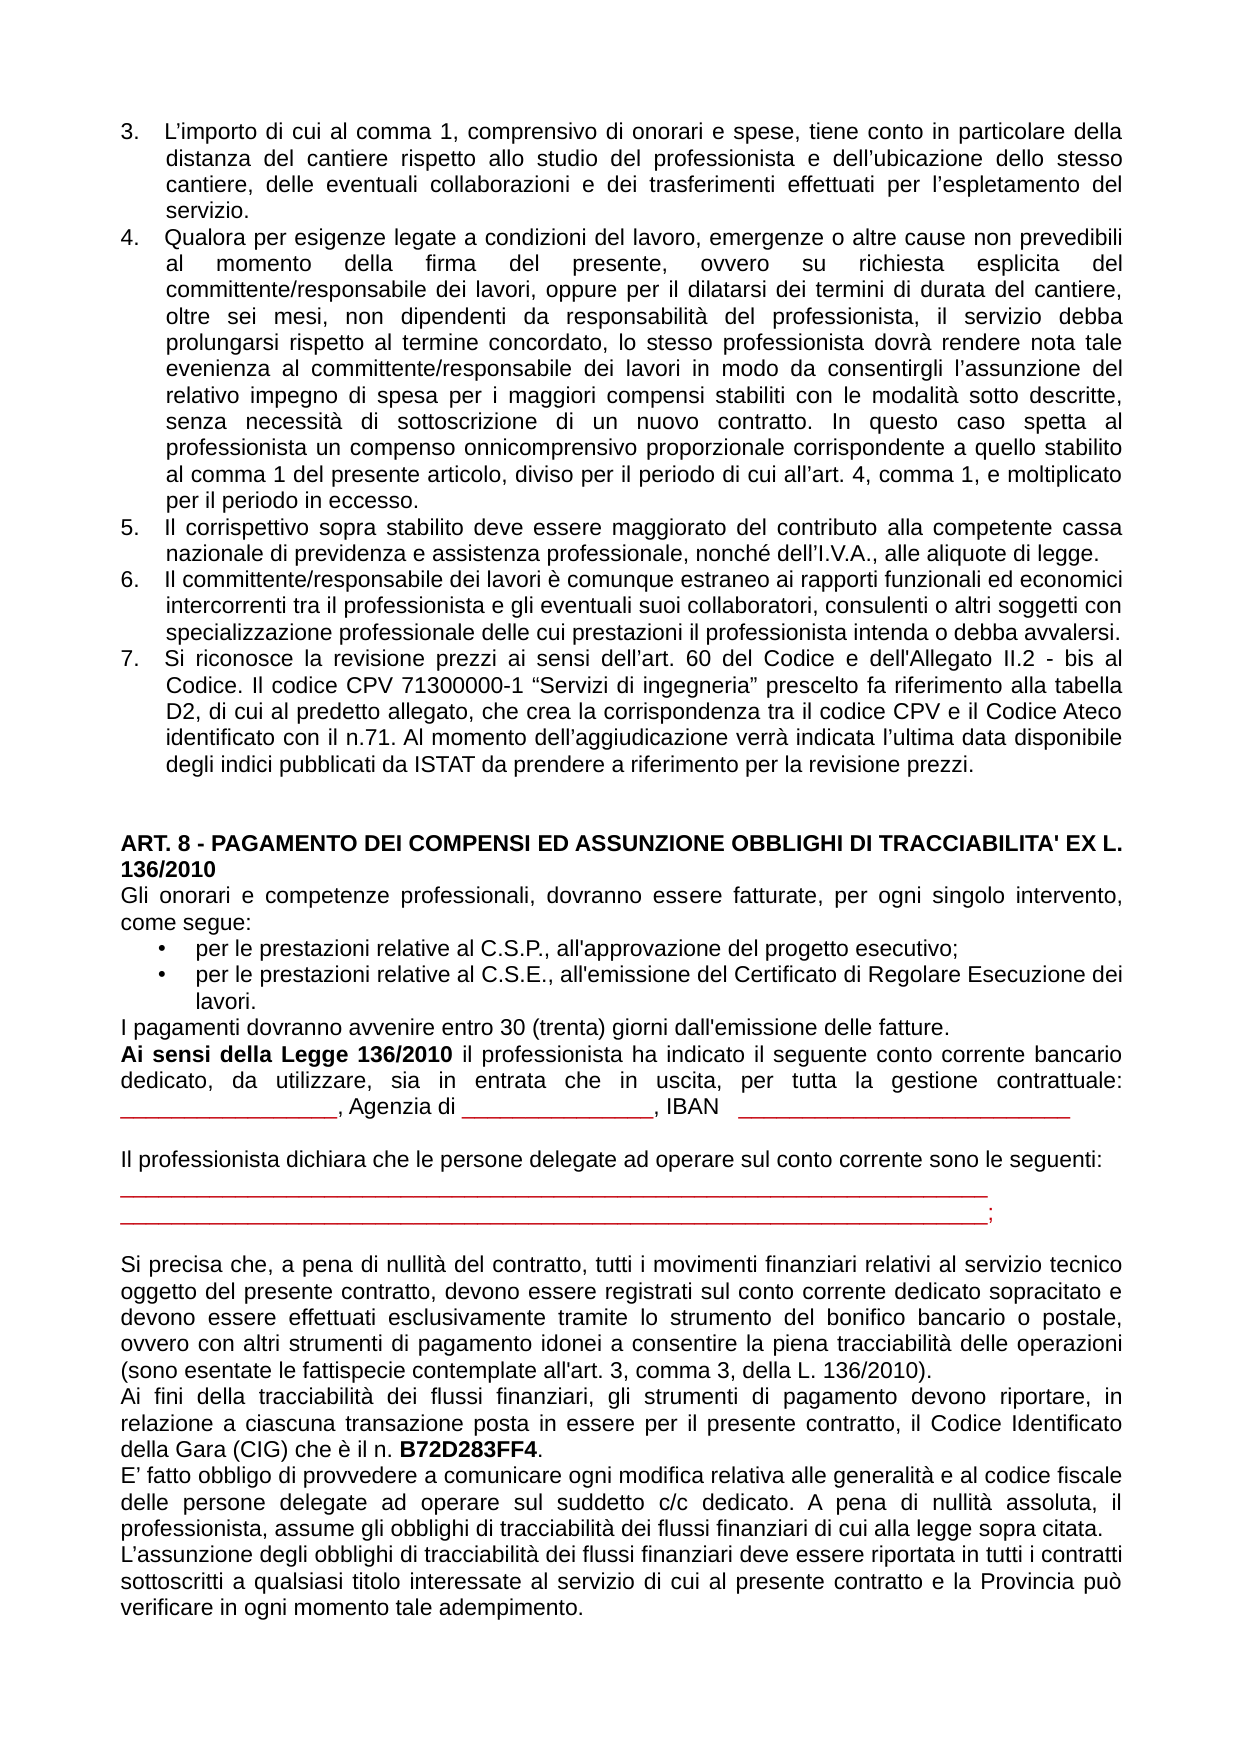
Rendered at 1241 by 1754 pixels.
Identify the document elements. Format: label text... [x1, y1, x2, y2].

text 5. Il corrispettivo sopra stabilito deve essere maggiorato del contributo alla competente cassa nazionale di previdenza e assistenza professionale, nonché dell’I.V.A., alle aliquote di legge. [120, 513, 1123, 566]
text I pagamenti dovranno avvenire entro 30 (trenta) giorni dall'emissione delle fatture. [120, 1014, 1123, 1041]
text Il professionista dichiara che le persone delegate ad operare sul conto corrente sono le seguenti: [120, 1146, 1123, 1172]
text 3. L’importo di cui al comma 1, comprensivo di onorari e spese, tiene conto in particolare della distanza del cantiere rispetto allo studio del professionista e dell’ubicazione dello stesso cantiere, delle eventuali collaborazioni e dei trasferimenti effettuati per l’espletamento del servizio. [120, 118, 1123, 223]
text 4. Qualora per esigenze legate a condizioni del lavoro, emergenze o altre cause non prevedibili al momento della firma del presente, ovvero su richiesta esplicita del committente/responsabile dei lavori, oppure per il dilatarsi dei termini di durata del cantiere, oltre sei mesi, non dipendenti da responsabilità del professionista, il servizio debba prolungarsi rispetto al termine concordato, lo stesso professionista dovrà rendere nota tale evenienza al committente/responsabile dei lavori in modo da consentirgli l’assunzione del relativo impegno di spesa per i maggiori compensi stabiliti con le modalità sotto descritte, senza necessità di sottoscrizione di un nuovo contratto. In questo caso spetta al professionista un compenso onnicomprensivo proporzionale corrispondente a quello stabilito al comma 1 del presente articolo, diviso per il periodo di cui all’art. 4, comma 1, e moltiplicato per il periodo in eccesso. [120, 223, 1123, 513]
list Il committente/responsabile dei lavori è comunque estraneo ai rapporti funzionali ed economici intercorrenti tra il professionista e gli eventuali suoi collaboratori, consulenti o altri soggetti con specializzazione professionale delle cui prestazioni il professionista intenda o debba avvalersi. [120, 566, 1123, 645]
text L’assunzione degli obblighi di tracciabilità dei flussi finanziari deve essere riportata in tutti i contratti sottoscritti a qualsiasi titolo interessate al servizio di cui al presente contratto e la Provincia può verificare in ogni momento tale adempimento. [120, 1541, 1123, 1620]
list per le prestazioni relative al C.S.E., all'emissione del Certificato di Regolare Esecuzione dei lavori. [158, 961, 1123, 1014]
text Gli onorari e competenze professionali, dovranno essere fatturate, per ogni singolo intervento, come segue: [120, 882, 1123, 935]
list Si riconosce la revisione prezzi ai sensi dell’art. 60 del Codice e dell'Allegato II.2 - bis al Codice. Il codice CPV 71300000-1 “Servizi di ingegneria” prescelto fa riferimento alla tabella D2, di cui al predetto allegato, che crea la corrispondenza tra il codice CPV e il Codice Ateco identificato con il n.71. Al momento dell’aggiudicazione verrà indicata l’ultima data disponibile degli indici pubblicati da ISTAT da prendere a riferimento per la revisione prezzi. [120, 645, 1123, 777]
text E’ fatto obbligo di provvedere a comunicare ogni modifica relativa alle generalità e al codice fiscale delle persone delegate ad operare sul suddetto c/c dedicato. A pena di nullità assoluta, il professionista, assume gli obblighi di tracciabilità dei flussi finanziari di cui alla legge sopra citata. [120, 1462, 1123, 1541]
text Ai fini della tracciabilità dei flussi finanziari, gli strumenti di pagamento devono riportare, in relazione a ciascuna transazione posta in essere per il presente contratto, il Codice Identificato della Gara (CIG) che è il n. B72D283FF4. [120, 1383, 1123, 1462]
list per le prestazioni relative al C.S.P., all'approvazione del progetto esecutivo; [158, 935, 1123, 961]
text Si precisa che, a pena di nullità del contratto, tutti i movimenti finanziari relativi al servizio tecnico oggetto del presente contratto, devono essere registrati sul conto corrente dedicato sopracitato e devono essere effettuati esclusivamente tramite lo strumento del bonifico bancario o postale, ovvero con altri strumenti di pagamento idonei a consentire la piena tracciabilità delle operazioni (sono esentate le fattispecie contemplate all'art. 3, comma 3, della L. 136/2010). [120, 1251, 1123, 1383]
text ART. 8 - PAGAMENTO DEI COMPENSI ED ASSUNZIONE OBBLIGHI DI TRACCIABILITA' EX L. 136/2010 [120, 830, 1123, 882]
text ____________________________________________________________________ [120, 1172, 1123, 1199]
text ____________________________________________________________________; [120, 1199, 1123, 1225]
text Ai sensi della Legge 136/2010 il professionista ha indicato il seguente conto corrente bancario dedicato, da utilizzare, sia in entrata che in uscita, per tutta la gestione contrattuale: _________________, Agenzia di _______________, IBAN __________________________ [120, 1041, 1123, 1119]
